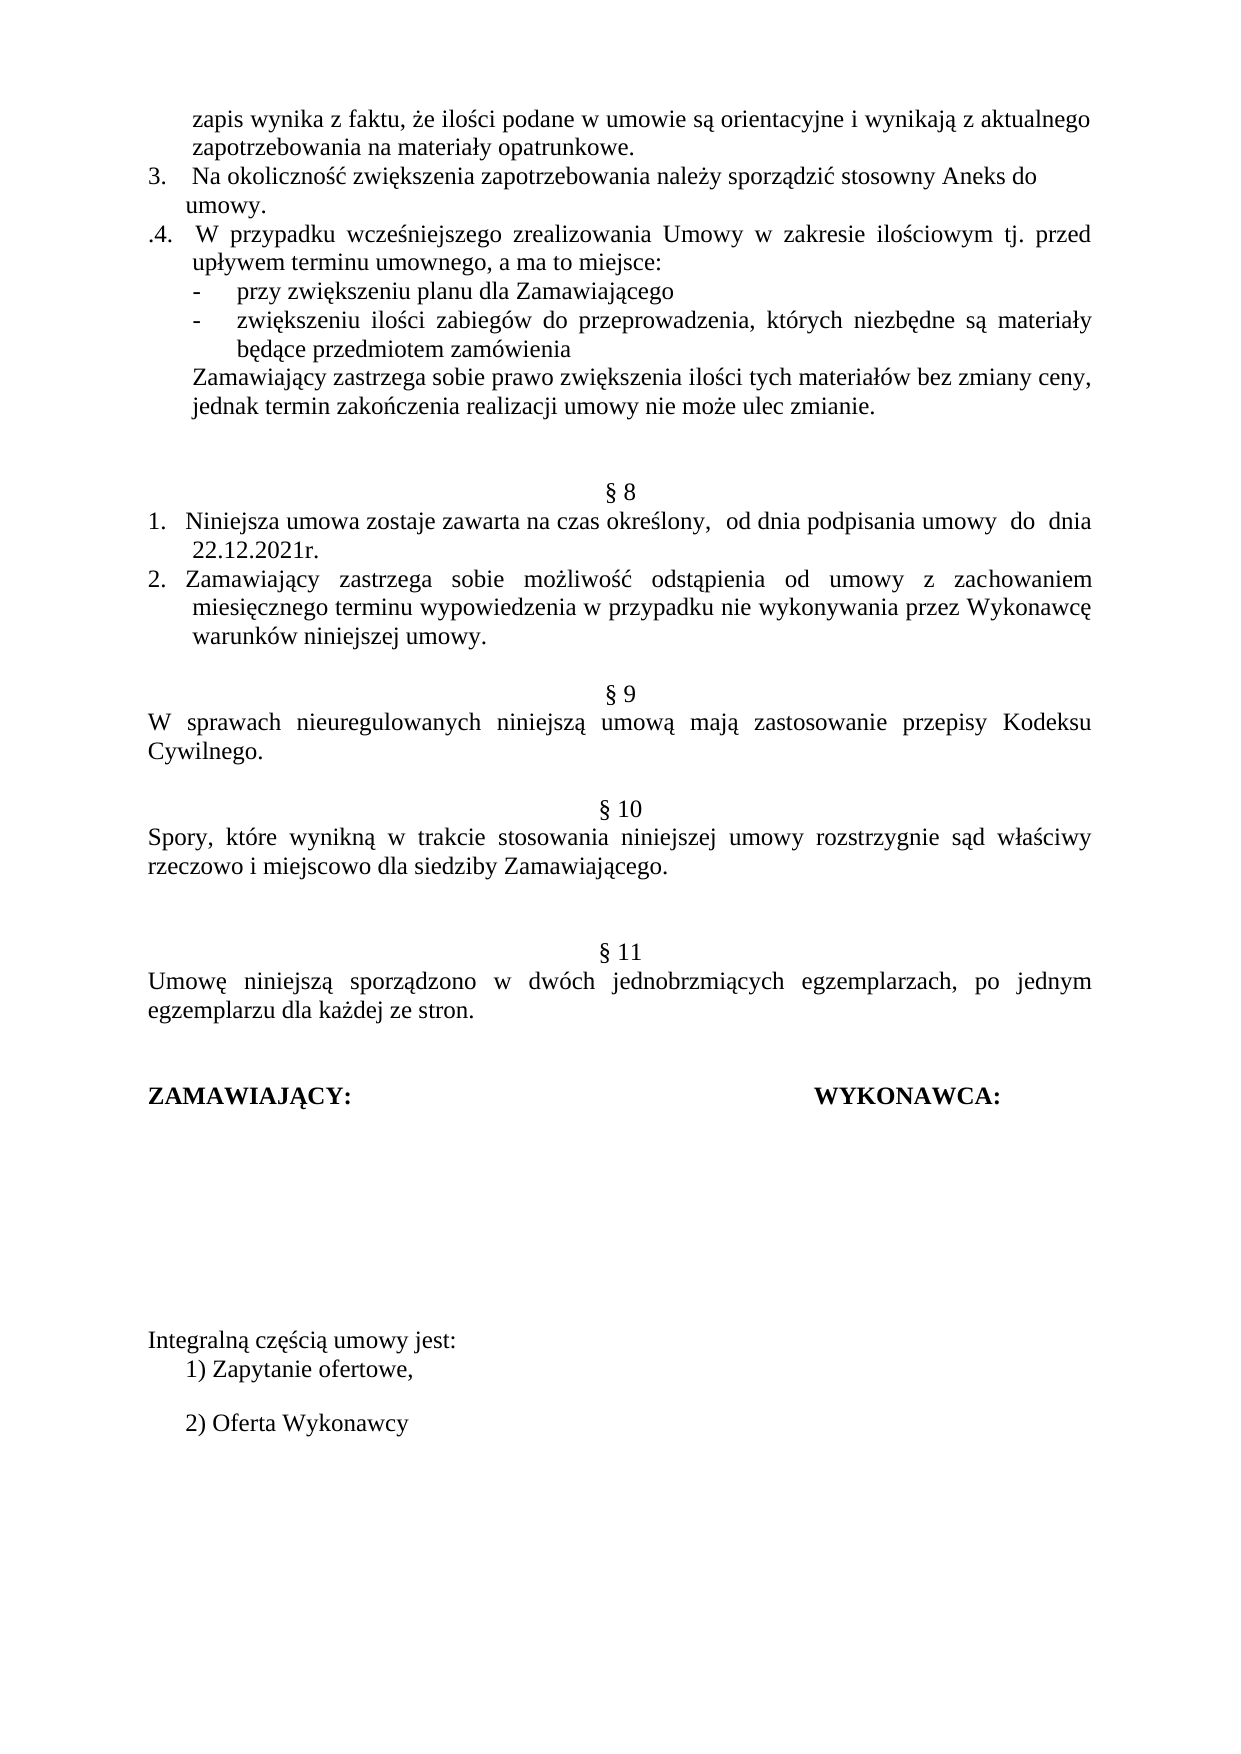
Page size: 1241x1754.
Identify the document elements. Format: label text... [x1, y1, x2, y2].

text Zamawiający zastrzega sobie prawo zwiększenia ilości tych materiałów bez zmiany ceny, jednak termin zakończenia realizacji umowy nie może ulec zmianie. [148, 362, 1092, 420]
list Zamawiający zastrzega sobie możliwość odstąpienia od umowy z zachowaniem miesięcznego terminu wypowiedzenia w przypadku nie wykonywania przez Wykonawcę warunków niniejszej umowy. [148, 564, 1092, 650]
text Integralną częścią umowy jest: [148, 1326, 1092, 1354]
text § 11 [148, 937, 1092, 966]
list Niniejsza umowa zostaje zawarta na czas określony, od dnia podpisania umowy do dnia 22.12.2021r. [148, 506, 1092, 564]
text ZAMAWIAJĄCY: WYKONAWCA: [148, 1081, 1092, 1110]
text umowy. [148, 190, 1092, 219]
list zwiększeniu ilości zabiegów do przeprowadzenia, których niezbędne są materiały będące przedmiotem zamówienia [192, 305, 1092, 362]
text W sprawach nieuregulowanych niniejszą umową mają zastosowanie przepisy Kodeksu Cywilnego. [148, 707, 1092, 765]
list zapis wynika z faktu, że ilości podane w umowie są orientacyjne i wynikają z aktualnego zapotrzebowania na materiały opatrunkowe. [148, 104, 1092, 161]
text 1) Zapytanie ofertowe, [185, 1354, 1092, 1383]
text § 10 [148, 794, 1092, 822]
text § 8 [148, 477, 1092, 506]
text § 9 [148, 679, 1092, 707]
text 3. Na okoliczność zwiększenia zapotrzebowania należy sporządzić stosowny Aneks do [148, 161, 1092, 190]
text Umowę niniejszą sporządzono w dwóch jednobrzmiących egzemplarzach, po jednym egzemplarzu dla każdej ze stron. [148, 966, 1092, 1024]
text Spory, które wynikną w trakcie stosowania niniejszej umowy rozstrzygnie sąd właściwy rzeczowo i miejscowo dla siedziby Zamawiającego. [148, 822, 1092, 880]
text 2) Oferta Wykonawcy [185, 1408, 1092, 1437]
list 4. W przypadku wcześniejszego zrealizowania Umowy w zakresie ilościowym tj. przed upływem terminu umownego, a ma to miejsce: [148, 219, 1092, 276]
list przy zwiększeniu planu dla Zamawiającego [192, 276, 1092, 305]
